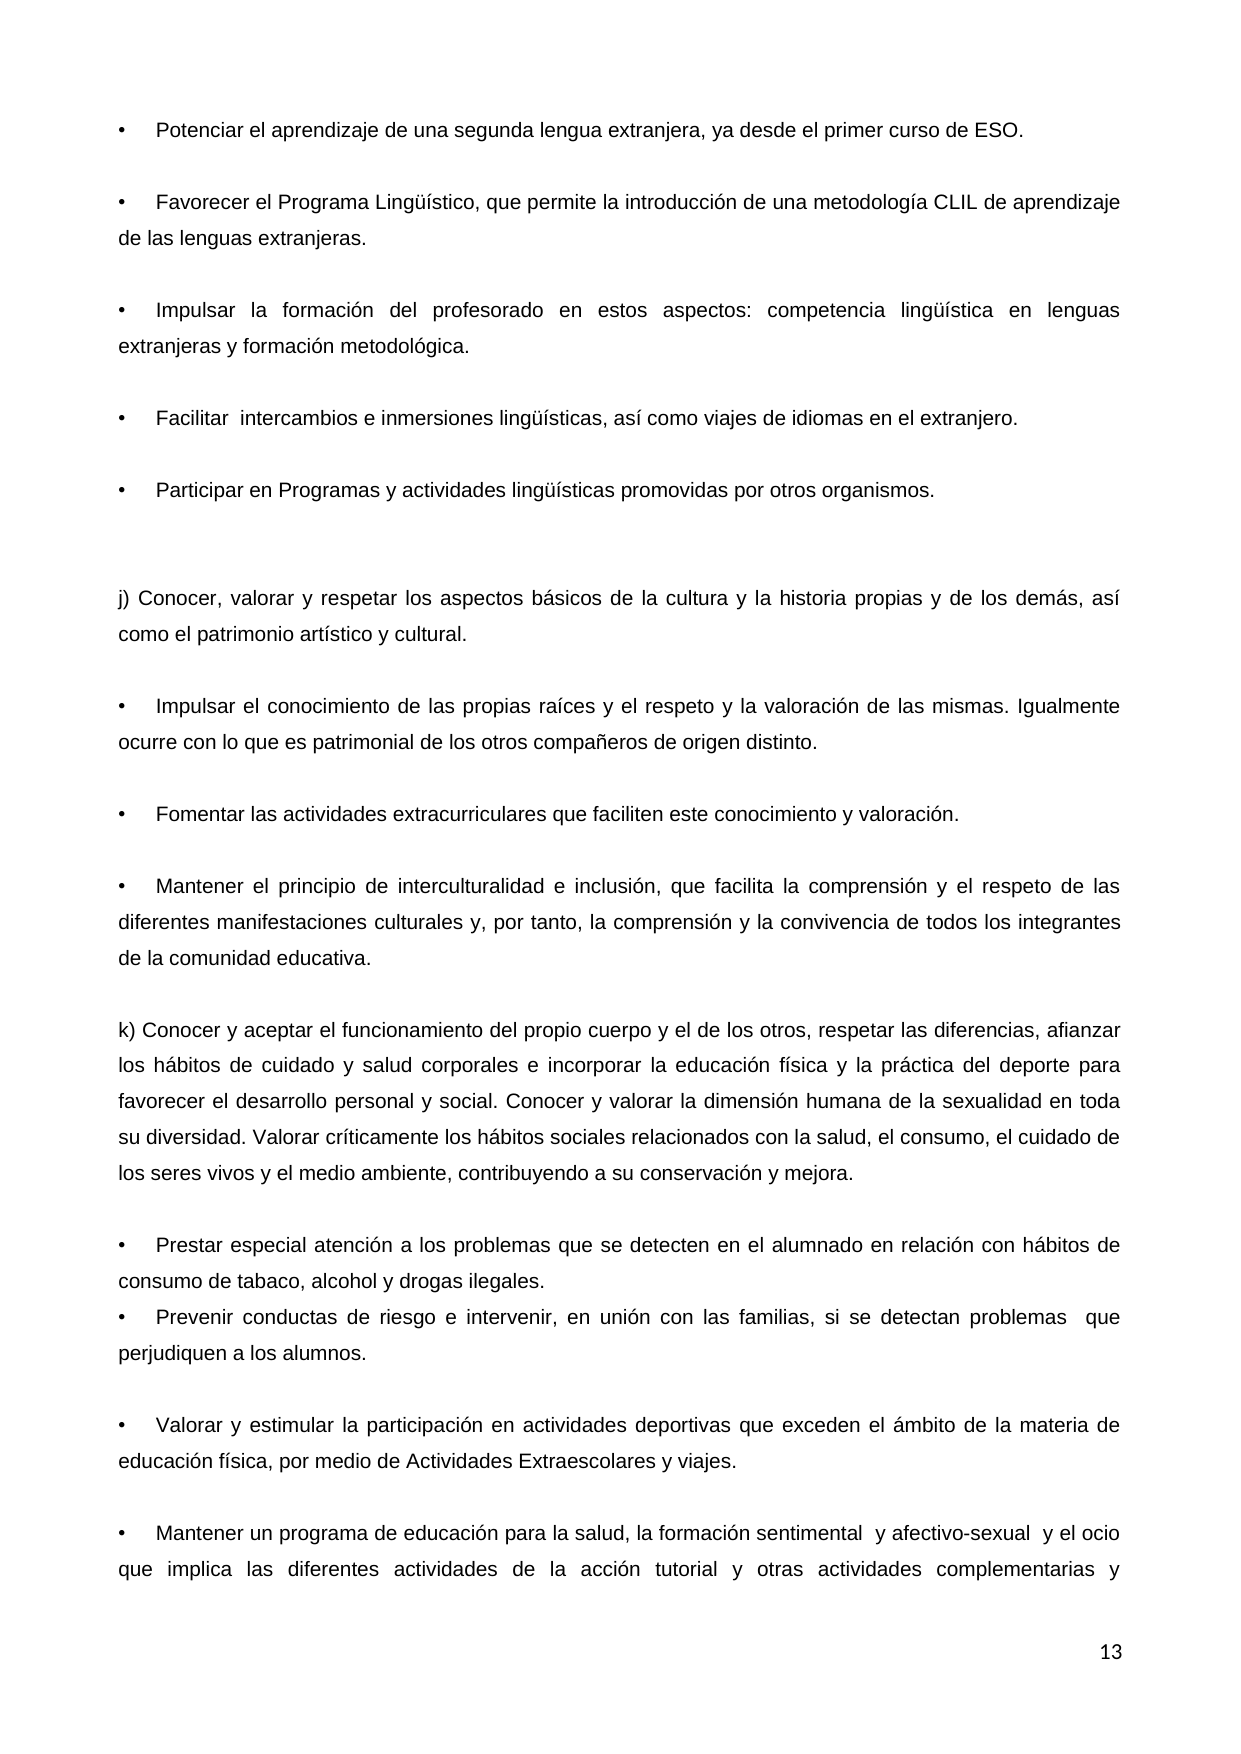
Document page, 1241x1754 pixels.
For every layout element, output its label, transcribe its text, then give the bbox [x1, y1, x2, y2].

list Fomentar las actividades extracurriculares que faciliten este conocimiento y valoración. [81, 802, 1122, 826]
list Potenciar el aprendizaje de una segunda lengua extranjera, ya desde el primer curso de ESO. [81, 118, 1122, 142]
text k) Conocer y aceptar el funcionamiento del propio cuerpo y el de los otros, respetar las diferencias, afianzar los hábitos de cuidado y salud corporales e incorporar la educación física y la práctica del deporte para favorecer el desarrollo personal y social. Conocer y valorar la dimensión humana de la sexualidad en toda su diversidad. Valorar críticamente los hábitos sociales relacionados con la salud, el consumo, el cuidado de los seres vivos y el medio ambiente, contribuyendo a su conservación y mejora. [118, 1017, 1122, 1185]
list Participar en Programas y actividades lingüísticas promovidas por otros organismos. [81, 478, 1122, 502]
text j) Conocer, valorar y respetar los aspectos básicos de la cultura y la historia propias y de los demás, así como el patrimonio artístico y cultural. [118, 586, 1122, 646]
list Mantener un programa de educación para la salud, la formación sentimental y afectivo-sexual y el ocio que implica las diferentes actividades de la acción tutorial y otras actividades complementarias y [81, 1521, 1122, 1581]
list Impulsar el conocimiento de las propias raíces y el respeto y la valoración de las mismas. Igualmente ocurre con lo que es patrimonial de los otros compañeros de origen distinto. [81, 694, 1122, 754]
list Favorecer el Programa Lingüístico, que permite la introducción de una metodología CLIL de aprendizaje de las lenguas extranjeras. [81, 190, 1122, 250]
list Valorar y estimular la participación en actividades deportivas que exceden el ámbito de la materia de educación física, por medio de Actividades Extraescolares y viajes. [81, 1413, 1122, 1473]
list Impulsar la formación del profesorado en estos aspectos: competencia lingüística en lenguas extranjeras y formación metodológica. [81, 298, 1122, 358]
list Facilitar intercambios e inmersiones lingüísticas, así como viajes de idiomas en el extranjero. [81, 406, 1122, 430]
list Prestar especial atención a los problemas que se detecten en el alumnado en relación con hábitos de consumo de tabaco, alcohol y drogas ilegales. [81, 1233, 1122, 1293]
list Mantener el principio de interculturalidad e inclusión, que facilita la comprensión y el respeto de las diferentes manifestaciones culturales y, por tanto, la comprensión y la convivencia de todos los integrantes de la comunidad educativa. [81, 873, 1122, 969]
list Prevenir conductas de riesgo e intervenir, en unión con las familias, si se detectan problemas que perjudiquen a los alumnos. [81, 1305, 1122, 1365]
